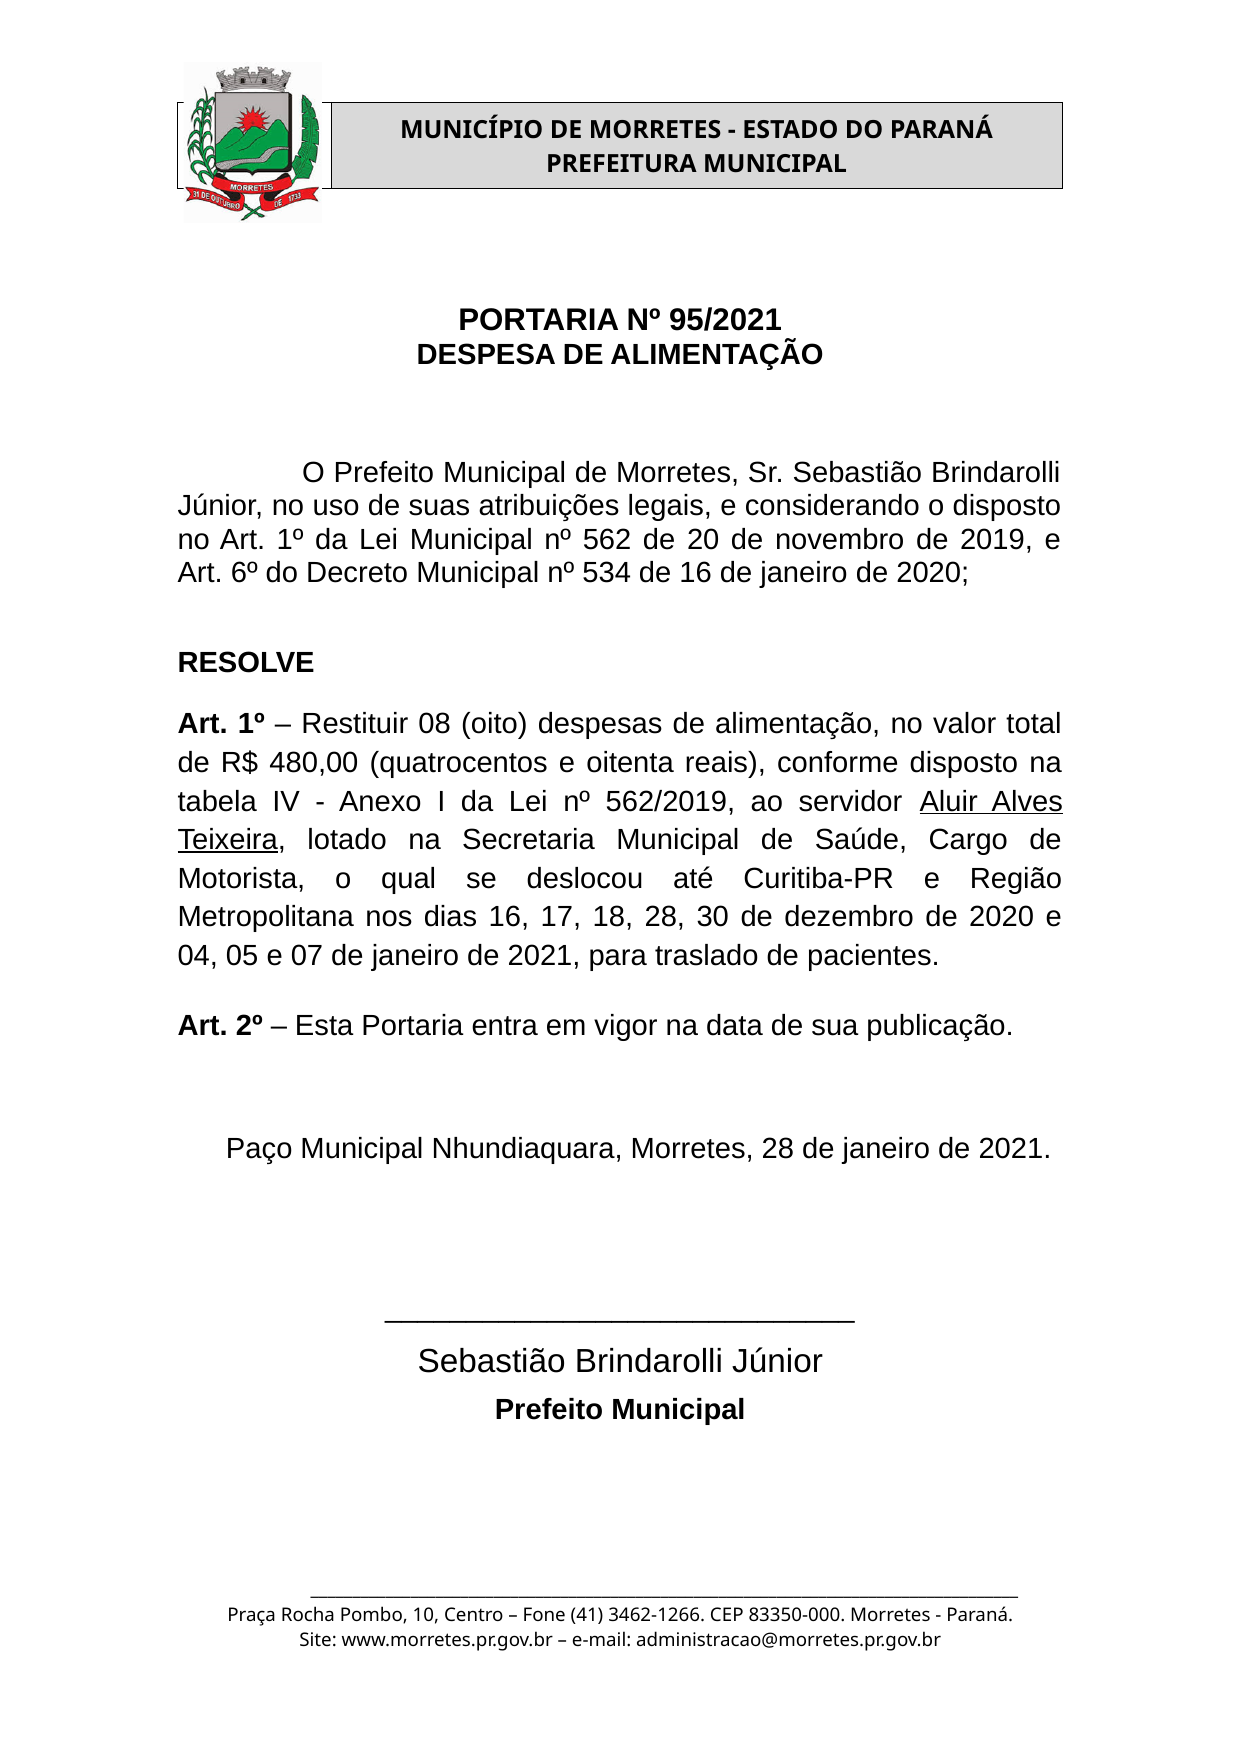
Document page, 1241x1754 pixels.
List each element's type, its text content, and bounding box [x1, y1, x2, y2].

text Art. 1º – Restituir 08 (oito) despesas de alimentação, no valor total de R$ 480,00 (quatrocentos e oitenta reais), conforme disposto na tabela IV - Anexo I da Lei nº 562/2019, ao servidor Aluir Alves Teixeira, lotado na Secretaria Municipal de Saúde, Cargo de Motorista, o qual se deslocou até Curitiba-PR e Região Metropolitana nos dias 16, 17, 18, 28, 30 de dezembro de 2020 e 04, 05 e 07 de janeiro de 2021, para traslado de pacientes. [177, 706, 1063, 971]
text Prefeito Municipal [177, 1392, 1063, 1425]
text Art. 2º – Esta Portaria entra em vigor na data de sua publicação. [177, 1008, 1063, 1042]
text RESOLVE [177, 645, 1063, 678]
text Sebastião Brindarolli Júnior [177, 1341, 1063, 1379]
text O Prefeito Municipal de Morretes, Sr. Sebastião Brindarolli Júnior, no uso de suas atribuições legais, e considerando o disposto no Art. 1º da Lei Municipal nº 562 de 20 de novembro de 2019, e Art. 6º do Decreto Municipal nº 534 de 16 de janeiro de 2020; [177, 455, 1063, 589]
text ­ [177, 1438, 1063, 1466]
text DESPESA DE ALIMENTAÇÃO [177, 337, 1063, 371]
text _____________________________ [177, 1290, 1063, 1324]
text Paço Municipal Nhundiaquara, Morretes, 28 de janeiro de 2021. [177, 1131, 1063, 1164]
text PORTARIA Nº 95/2021 [177, 301, 1063, 337]
